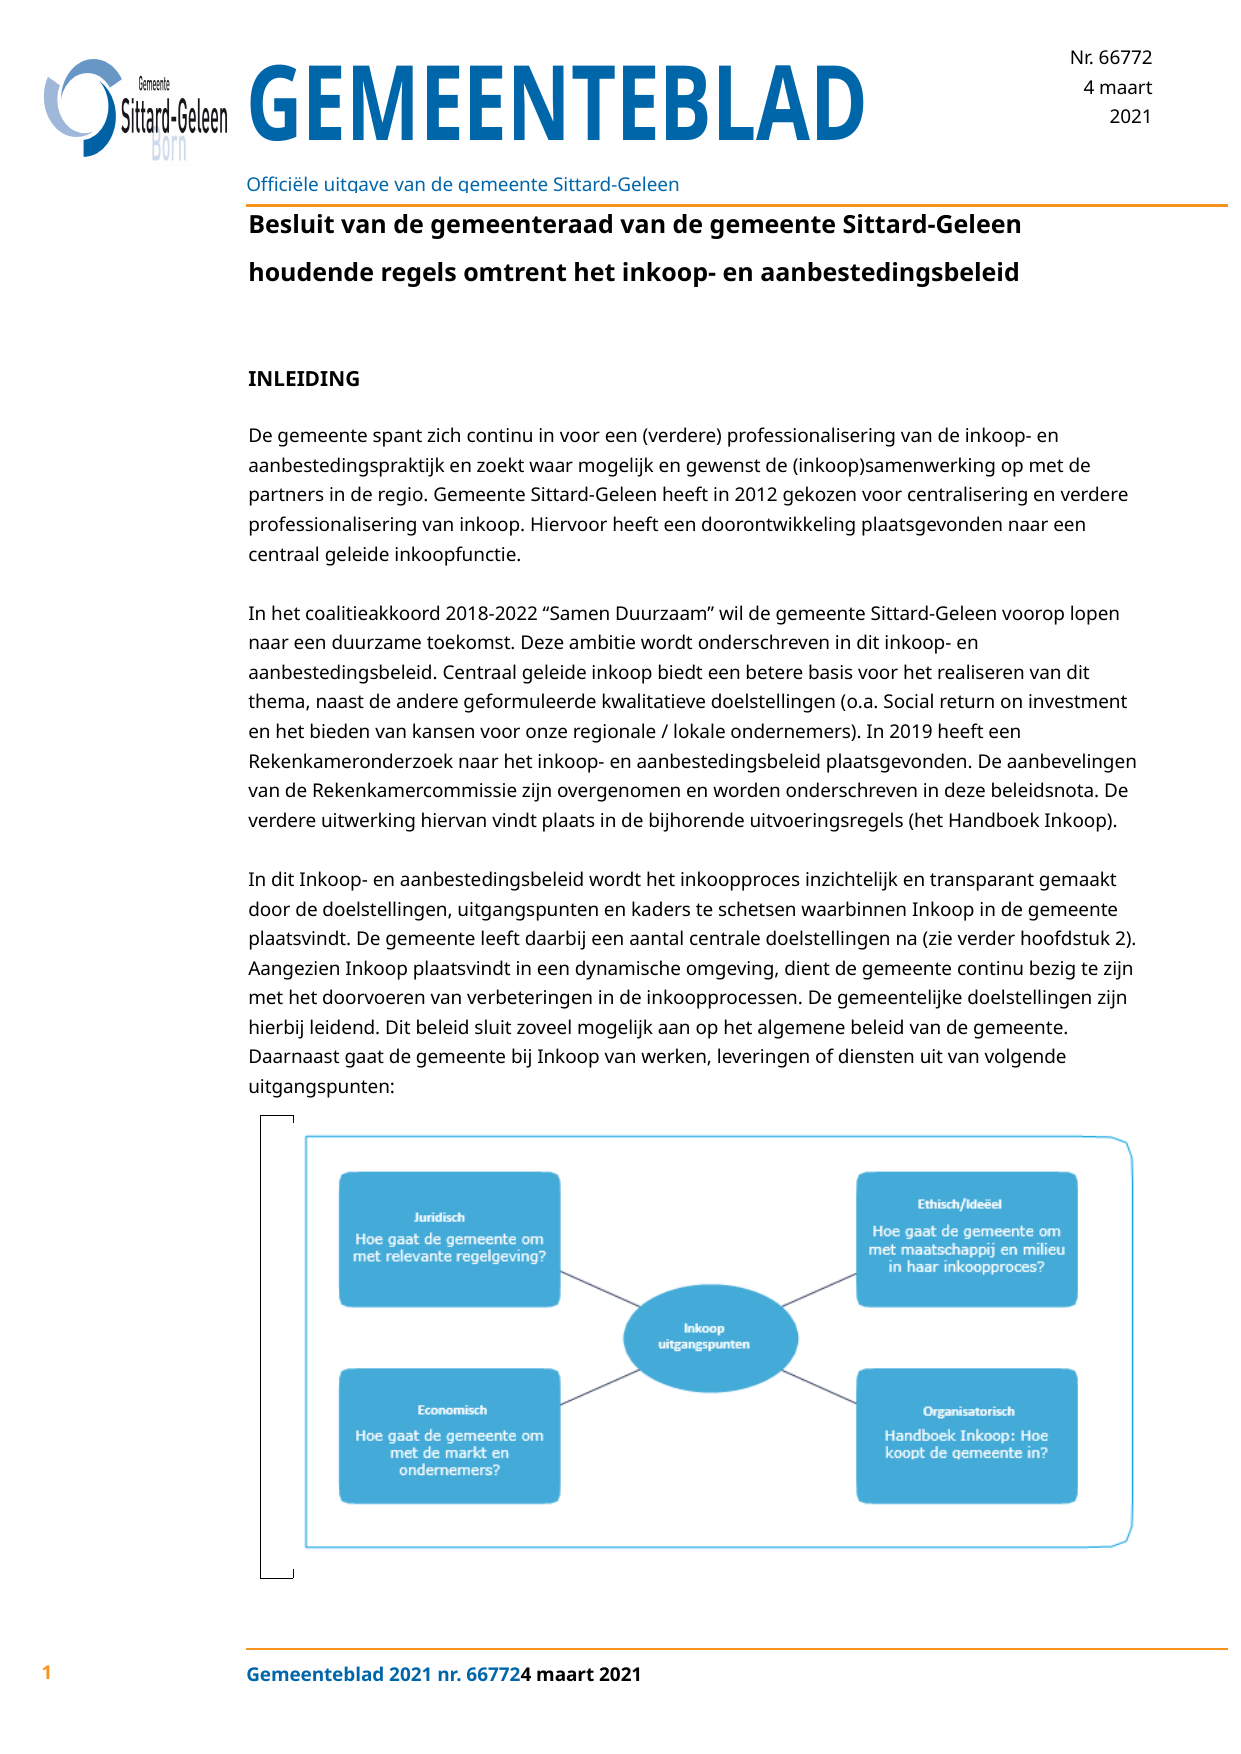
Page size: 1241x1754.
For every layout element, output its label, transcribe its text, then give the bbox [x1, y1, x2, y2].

text In dit Inkoop- en aanbestedingsbeleid wordt het inkoopproces inzichtelijk en transparant gemaakt door de doelstellingen, uitgangspunten en kaders te schetsen waarbinnen Inkoop in de gemeente plaatsvindt. De gemeente leeft daarbij een aantal centrale doelstellingen na (zie verder hoofdstuk 2). Aangezien Inkoop plaatsvindt in een dynamische omgeving, dient de gemeente continu bezig te zijn met het doorvoeren van verbeteringen in de inkoopprocessen. De gemeentelijke doelstellingen zijn hierbij leidend. Dit beleid sluit zoveel mogelijk aan op het algemene beleid van de gemeente. Daarnaast gaat de gemeente bij Inkoop van werken, leveringen of diensten uit van volgende uitgangspunten: [248, 866, 1152, 1099]
text De gemeente spant zich continu in voor een (verdere) professionalisering van de inkoop- en aanbestedingspraktijk en zoekt waar mogelijk en gewenst de (inkoop)samenwerking op met de partners in de regio. Gemeente Sittard-Geleen heeft in 2012 gekozen voor centralisering en verdere professionalisering van inkoop. Hiervoor heeft een doorontwikkeling plaatsgevonden naar een centraal geleide inkoopfunctie. [248, 422, 1152, 567]
text INLEIDING [248, 364, 1152, 393]
picture [41, 47, 231, 172]
text In het coalitieakkoord 2018-2022 “Samen Duurzaam” wil de gemeente Sittard-Geleen voorop lopen naar een duurzame toekomst. Deze ambitie wordt onderschreven in dit inkoop- en aanbestedingsbeleid. Centraal geleide inkoop biedt een betere basis voor het realiseren van dit thema, naast de andere geformuleerde kwalitatieve doelstellingen (o.a. Social return on investment en het bieden van kansen voor onze regionale / lokale ondernemers). In 2019 heeft een Rekenkameronderzoek naar het inkoop- en aanbestedingsbeleid plaatsgevonden. De aanbevelingen van de Rekenkamercommissie zijn overgenomen en worden onderschreven in deze beleidsnota. De verdere uitwerking hiervan vindt plaats in de bijhorende uitvoeringsregels (het Handboek Inkoop). [248, 600, 1152, 833]
text Besluit van de gemeenteraad van de gemeente Sittard-Geleen houdende regels omtrent het inkoop- en aanbestedingsbeleid [248, 207, 1152, 288]
picture [268, 1123, 1173, 1569]
